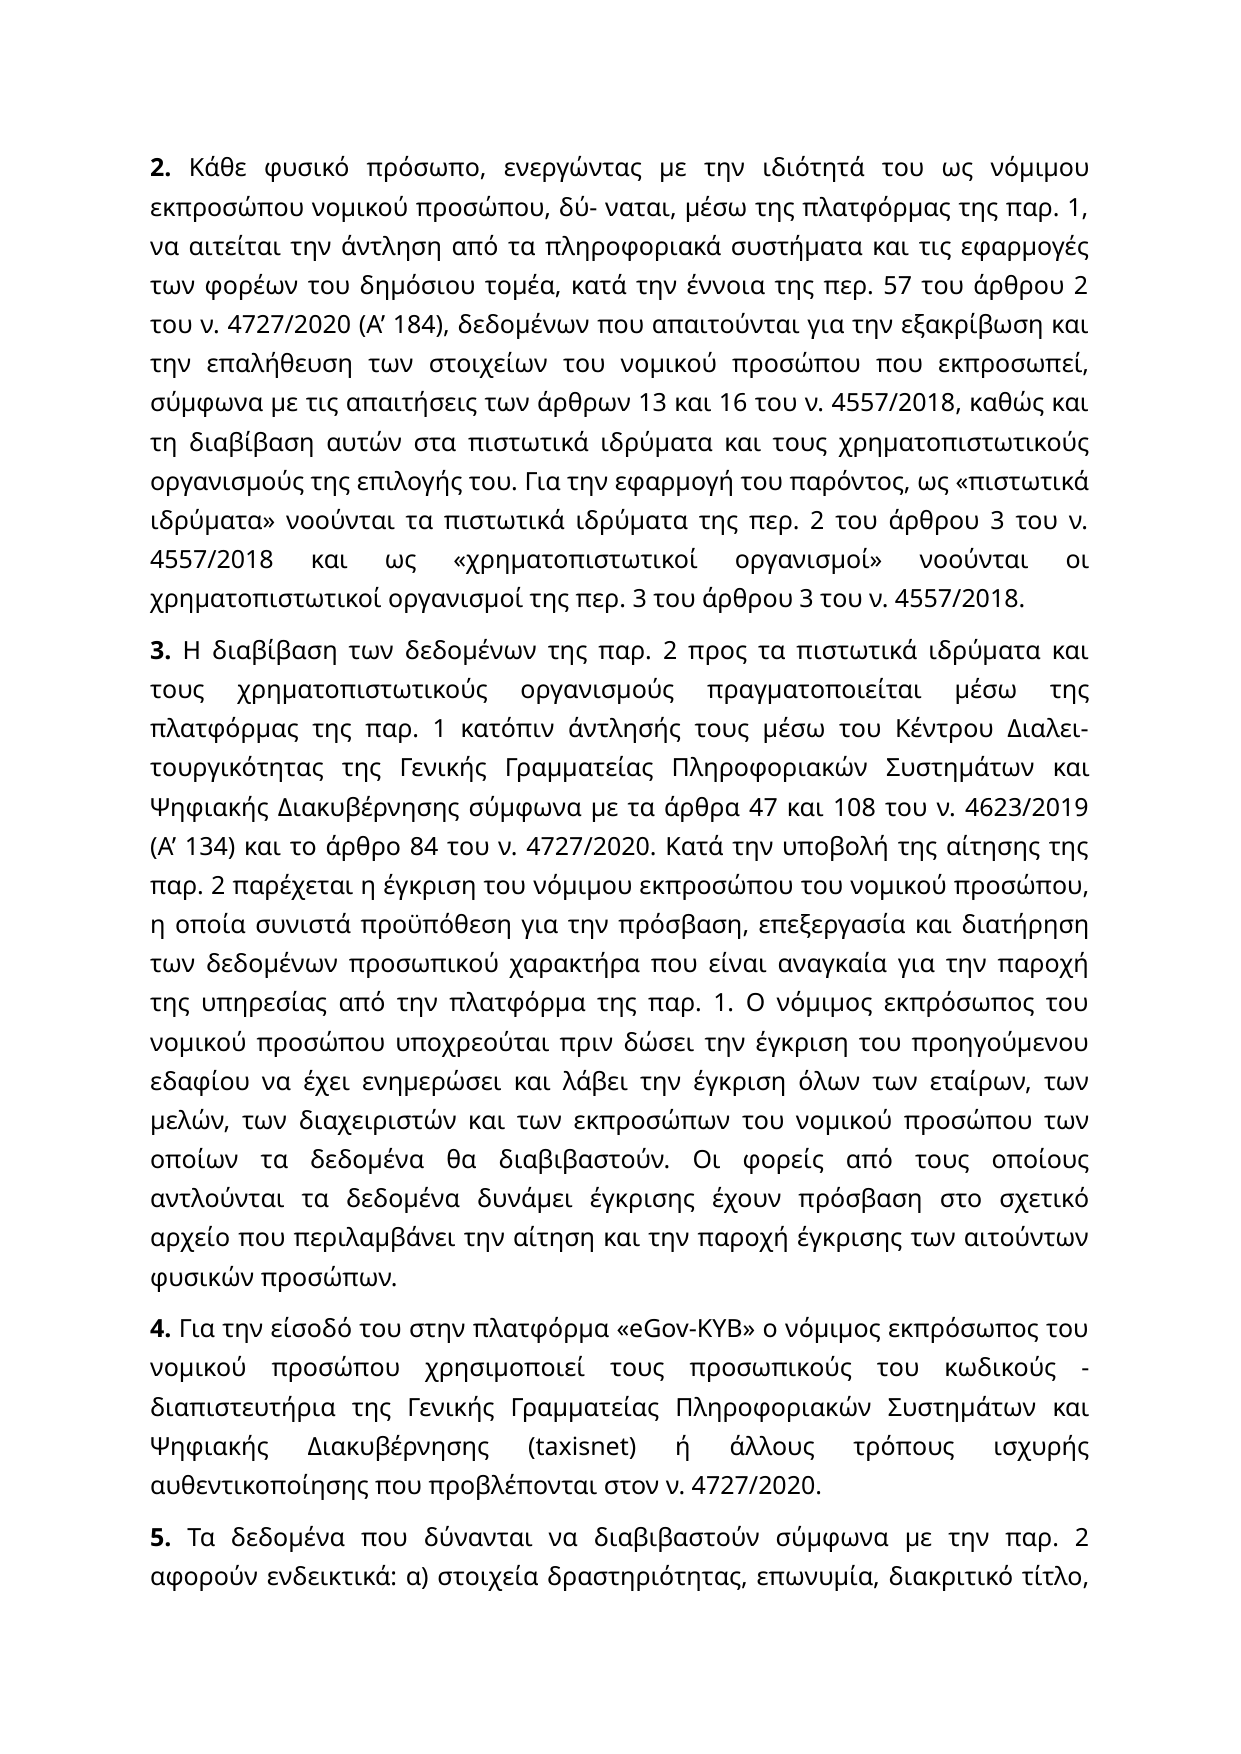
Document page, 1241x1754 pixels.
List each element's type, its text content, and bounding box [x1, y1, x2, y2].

text 2. Κάθε φυσικό πρόσωπο, ενεργώντας με την ιδιότητά του ως νόμιμου εκπροσώπου νομικού προσώπου, δύ- ναται, μέσω της πλατφόρμας της παρ. 1, να αιτείται την άντληση από τα πληροφοριακά συστήματα και τις εφαρμογές των φορέων του δημόσιου τομέα, κατά την έννοια της περ. 57 του άρθρου 2 του ν. 4727/2020 (Α’ 184), δεδομένων που απαιτούνται για την εξακρίβωση και την επαλήθευση των στοιχείων του νομικού προσώπου που εκπροσωπεί, σύμφωνα με τις απαιτήσεις των άρθρων 13 και 16 του ν. 4557/2018, καθώς και τη διαβίβαση αυτών στα πιστωτικά ιδρύματα και τους χρηματοπιστωτικούς οργανισμούς της επιλογής του. Για την εφαρμογή του παρόντος, ως «πιστωτικά ιδρύματα» νοούνται τα πιστωτικά ιδρύματα της περ. 2 του άρθρου 3 του ν. 4557/2018 και ως «χρηματοπιστωτικοί οργανισμοί» νοούνται οι χρηματοπιστωτικοί οργανισμοί της περ. 3 του άρθρου 3 του ν. 4557/2018. [150, 150, 1090, 615]
text 5. Τα δεδομένα που δύνανται να διαβιβαστούν σύμφωνα με την παρ. 2 αφορούν ενδεικτικά: α) στοιχεία δραστηριότητας, επωνυμία, διακριτικό τίτλο, [150, 1519, 1090, 1592]
text 4. Για την είσοδό του στην πλατφόρμα «eGov-KYB» ο νόμιμος εκπρόσωπος του νομικού προσώπου χρησιμοποιεί τους προσωπικούς του κωδικούς - διαπιστευτήρια της Γενικής Γραμματείας Πληροφοριακών Συστημάτων και Ψηφιακής Διακυβέρνησης (taxisnet) ή άλλους τρόπους ισχυρής αυθεντικοποίησης που προβλέπονται στον ν. 4727/2020. [150, 1311, 1090, 1502]
text 3. Η διαβίβαση των δεδομένων της παρ. 2 προς τα πιστωτικά ιδρύματα και τους χρηματοπιστωτικούς οργανισμούς πραγματοποιείται μέσω της πλατφόρμας της παρ. 1 κατόπιν άντλησής τους μέσω του Κέντρου Διαλει- τουργικότητας της Γενικής Γραμματείας Πληροφοριακών Συστημάτων και Ψηφιακής Διακυβέρνησης σύμφωνα με τα άρθρα 47 και 108 του ν. 4623/2019 (Α’ 134) και το άρθρο 84 του ν. 4727/2020. Κατά την υποβολή της αίτησης της παρ. 2 παρέχεται η έγκριση του νόμιμου εκπροσώπου του νομικού προσώπου, η οποία συνιστά προϋπόθεση για την πρόσβαση, επεξεργασία και διατήρηση των δεδομένων προσωπικού χαρακτήρα που είναι αναγκαία για την παροχή της υπηρεσίας από την πλατφόρμα της παρ. 1. Ο νόμιμος εκπρόσωπος του νομικού προσώπου υποχρεούται πριν δώσει την έγκριση του προηγούμενου εδαφίου να έχει ενημερώσει και λάβει την έγκριση όλων των εταίρων, των μελών, των διαχειριστών και των εκπροσώπων του νομικού προσώπου των οποίων τα δεδομένα θα διαβιβαστούν. Οι φορείς από τους οποίους αντλούνται τα δεδομένα δυνάμει έγκρισης έχουν πρόσβαση στο σχετικό αρχείο που περιλαμβάνει την αίτηση και την παροχή έγκρισης των αιτούντων φυσικών προσώπων. [150, 632, 1090, 1293]
